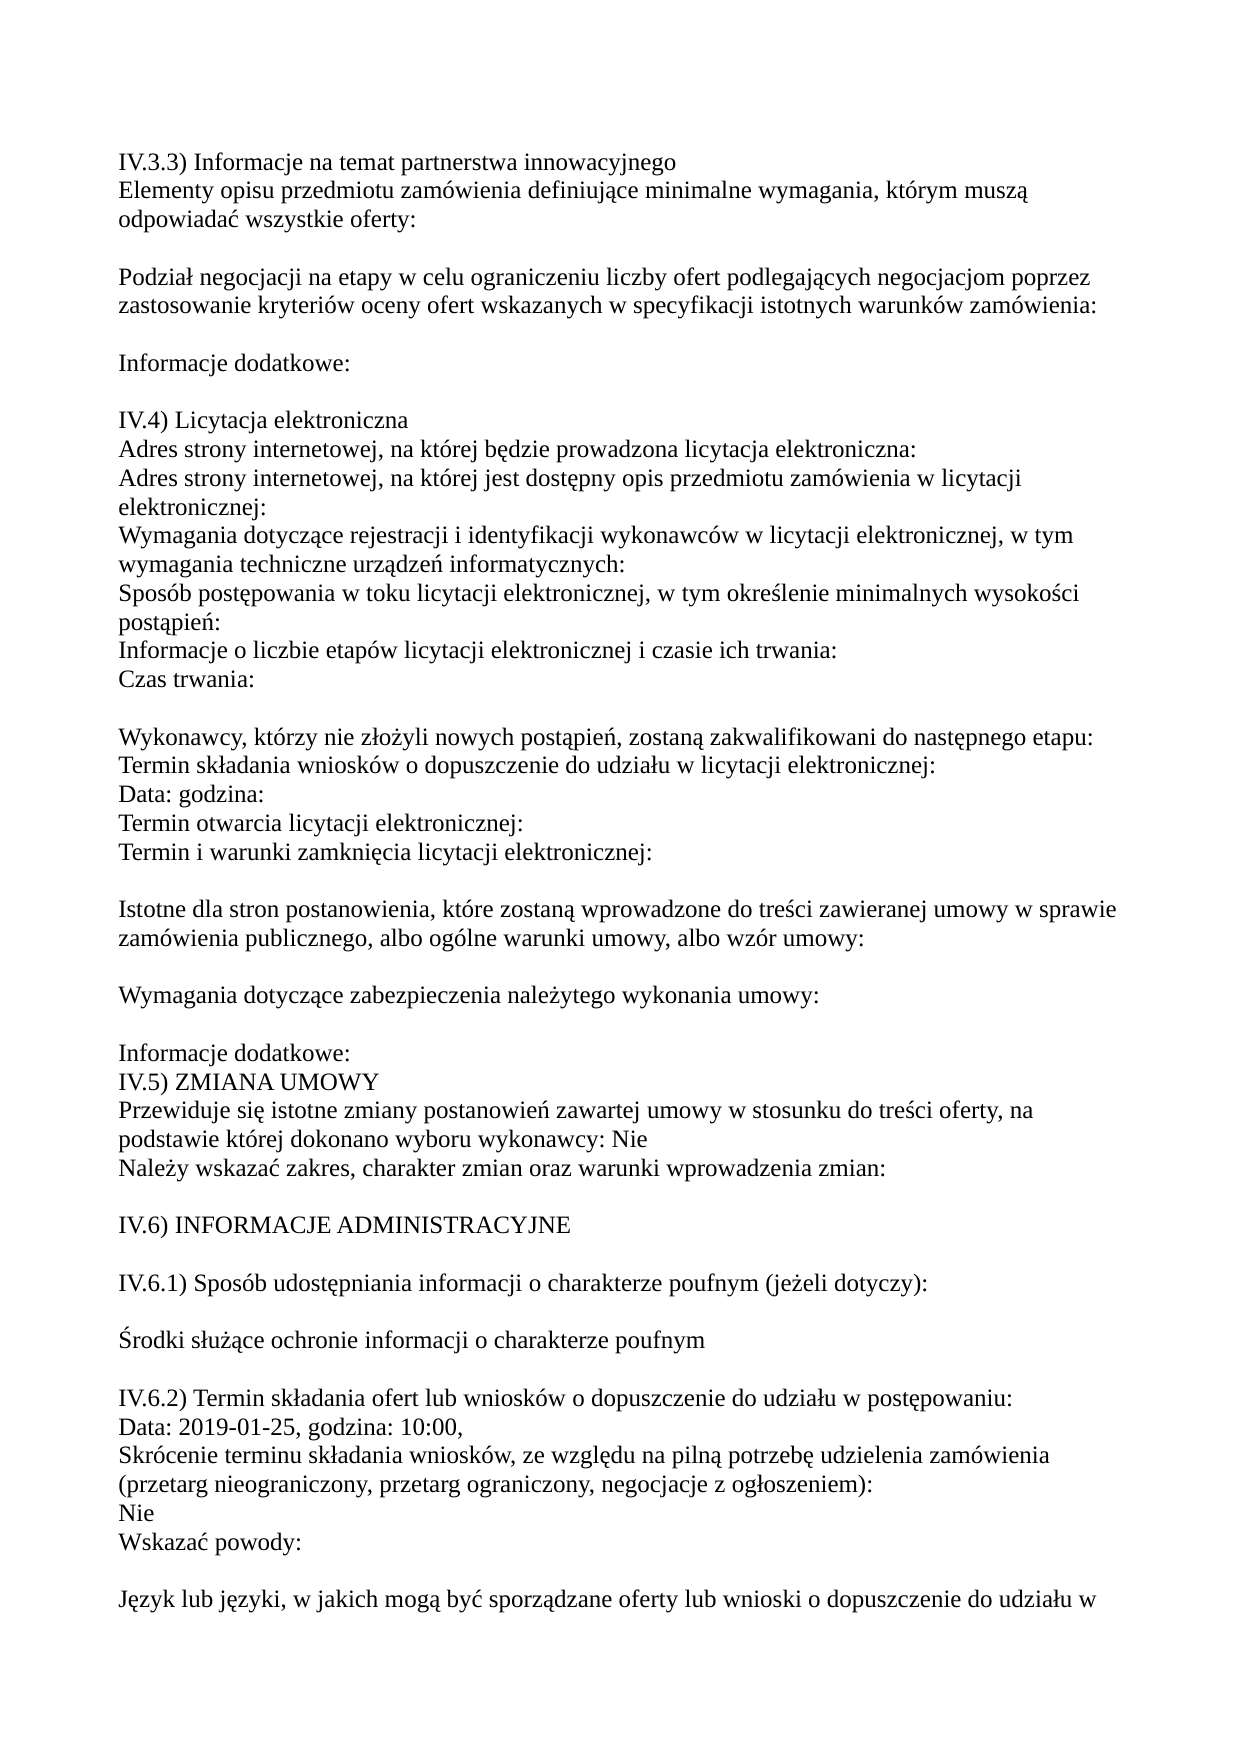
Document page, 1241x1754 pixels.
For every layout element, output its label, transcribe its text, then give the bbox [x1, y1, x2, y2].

text IV.3.3) Informacje na temat partnerstwa innowacyjnego [118, 147, 1122, 176]
text IV.6.2) Termin składania ofert lub wniosków o dopuszczenie do udziału w postępowaniu: [118, 1383, 1122, 1412]
text Elementy opisu przedmiotu zamówienia definiujące minimalne wymagania, którym muszą odpowiadać wszystkie oferty: [118, 176, 1122, 233]
text Czas trwania: [118, 664, 1122, 693]
text Środki służące ochronie informacji o charakterze poufnym [118, 1326, 1122, 1354]
text Skrócenie terminu składania wniosków, ze względu na pilną potrzebę udzielenia zamówienia (przetarg nieograniczony, przetarg ograniczony, negocjacje z ogłoszeniem): [118, 1441, 1122, 1498]
text Informacje dodatkowe: [118, 348, 1122, 377]
text Adres strony internetowej, na której jest dostępny opis przedmiotu zamówienia w licytacji elektronicznej: [118, 463, 1122, 521]
text IV.6.1) Sposób udostępniania informacji o charakterze poufnym (jeżeli dotyczy): [118, 1268, 1122, 1297]
text Wymagania dotyczące zabezpieczenia należytego wykonania umowy: [118, 981, 1122, 1009]
text IV.5) ZMIANA UMOWY [118, 1067, 1122, 1096]
text Podział negocjacji na etapy w celu ograniczeniu liczby ofert podlegających negocjacjom poprzez zastosowanie kryteriów oceny ofert wskazanych w specyfikacji istotnych warunków zamówienia: [118, 262, 1122, 319]
text Nie [118, 1498, 1122, 1527]
text Informacje o liczbie etapów licytacji elektronicznej i czasie ich trwania: [118, 636, 1122, 664]
text Informacje dodatkowe: [118, 1038, 1122, 1067]
text Termin otwarcia licytacji elektronicznej: [118, 808, 1122, 837]
text Istotne dla stron postanowienia, które zostaną wprowadzone do treści zawieranej umowy w sprawie zamówienia publicznego, albo ogólne warunki umowy, albo wzór umowy: [118, 894, 1122, 952]
text Język lub języki, w jakich mogą być sporządzane oferty lub wnioski o dopuszczenie do udziału w [118, 1584, 1122, 1613]
text Termin składania wniosków o dopuszczenie do udziału w licytacji elektronicznej: [118, 751, 1122, 779]
text Data: godzina: [118, 779, 1122, 808]
text Adres strony internetowej, na której będzie prowadzona licytacja elektroniczna: [118, 434, 1122, 463]
text Przewiduje się istotne zmiany postanowień zawartej umowy w stosunku do treści oferty, na podstawie której dokonano wyboru wykonawcy: Nie [118, 1096, 1122, 1153]
text IV.4) Licytacja elektroniczna [118, 406, 1122, 434]
text Wskazać powody: [118, 1527, 1122, 1556]
text Należy wskazać zakres, charakter zmian oraz warunki wprowadzenia zmian: [118, 1153, 1122, 1182]
text Data: 2019-01-25, godzina: 10:00, [118, 1412, 1122, 1441]
text Wykonawcy, którzy nie złożyli nowych postąpień, zostaną zakwalifikowani do następnego etapu: [118, 722, 1122, 751]
text Wymagania dotyczące rejestracji i identyfikacji wykonawców w licytacji elektronicznej, w tym wymagania techniczne urządzeń informatycznych: [118, 521, 1122, 578]
text IV.6) INFORMACJE ADMINISTRACYJNE [118, 1211, 1122, 1239]
text Sposób postępowania w toku licytacji elektronicznej, w tym określenie minimalnych wysokości postąpień: [118, 578, 1122, 636]
text Termin i warunki zamknięcia licytacji elektronicznej: [118, 837, 1122, 866]
